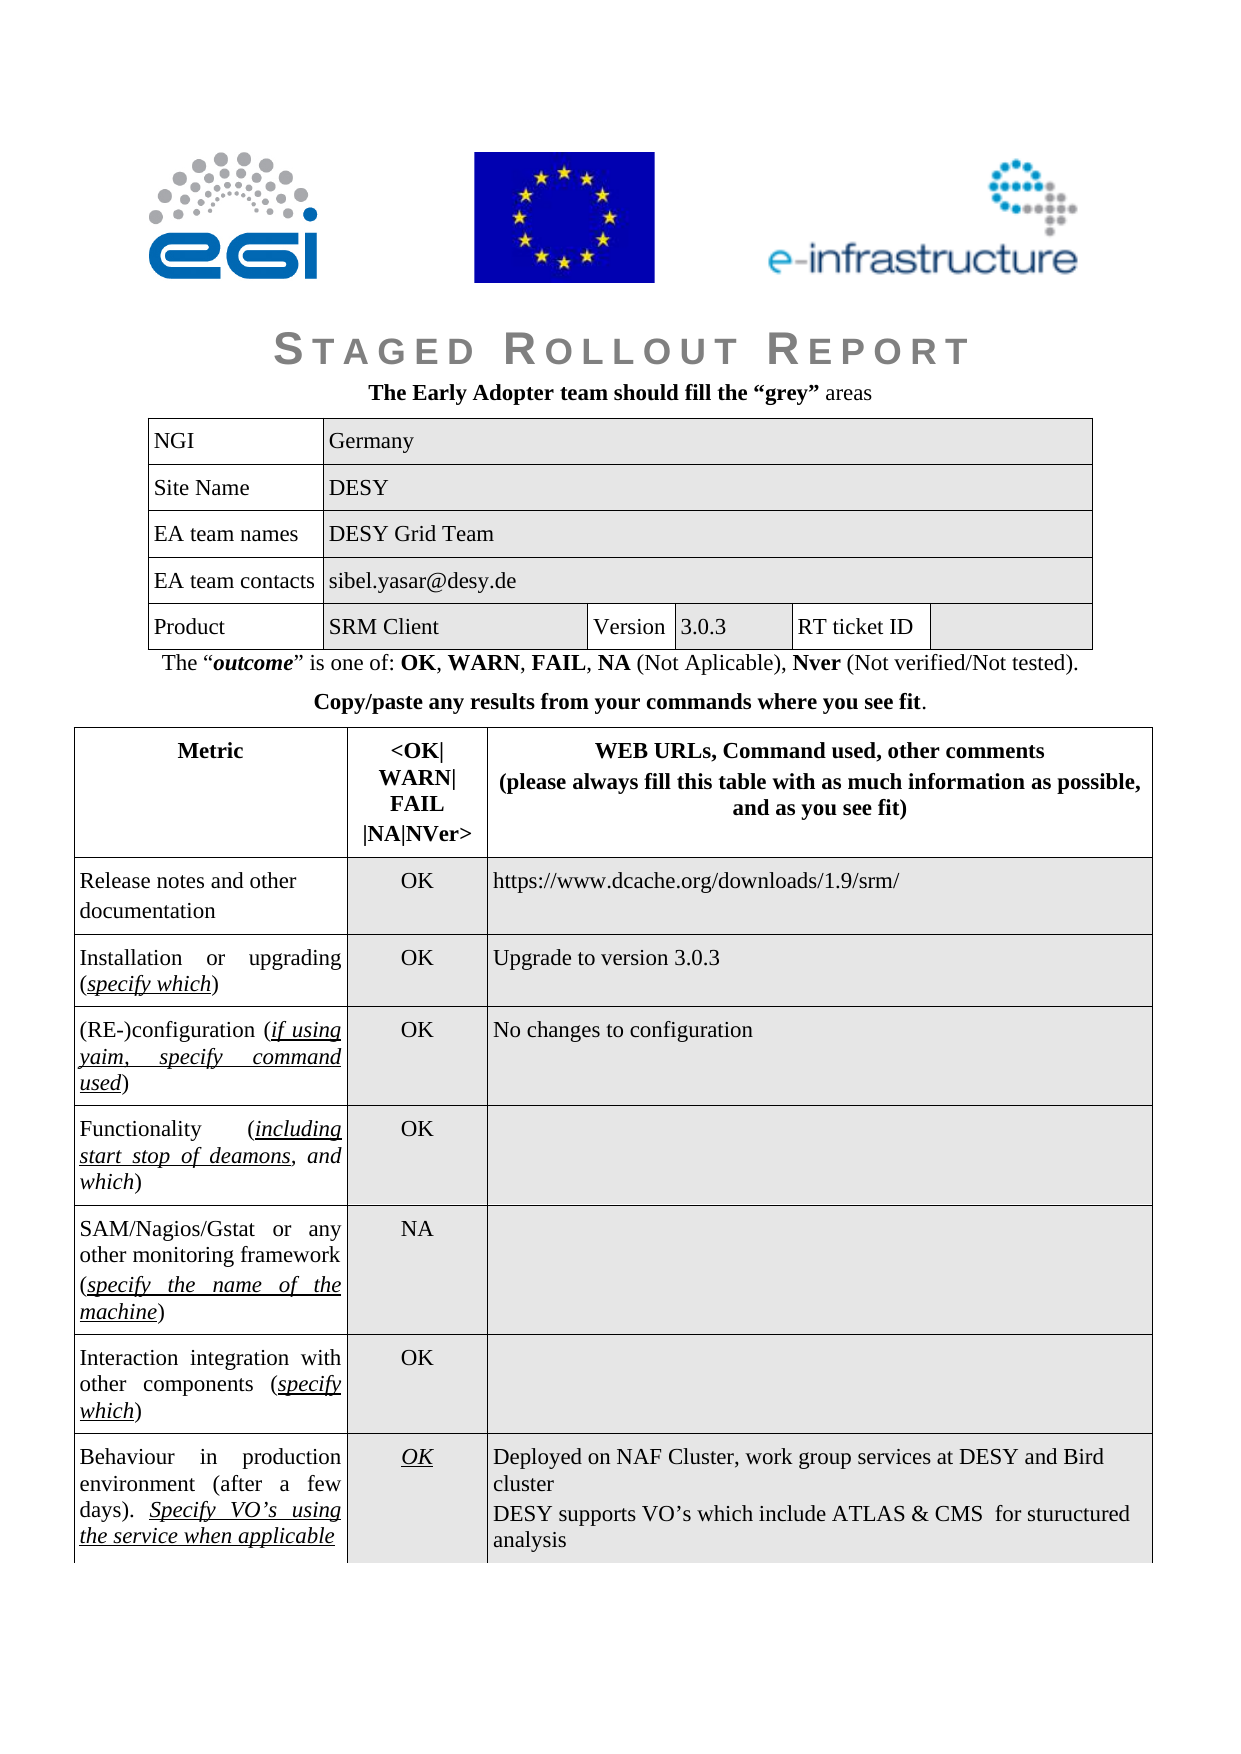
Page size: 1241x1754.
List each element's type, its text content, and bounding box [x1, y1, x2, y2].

text Copy/paste any results from your commands where you see fit. [148, 688, 1092, 715]
table_header Metric [75, 728, 347, 857]
table_cell Site Name [149, 465, 323, 510]
table_cell OK [348, 935, 487, 1006]
table_cell Behaviour in production environment (after a few days). Specify VO’s using the service when applicable [75, 1434, 347, 1563]
table_cell OK [348, 1106, 487, 1204]
table_cell EA team names [149, 511, 323, 557]
picture [761, 152, 1086, 283]
text The “outcome” is one of: OK, WARN, FAIL, NA (Not Aplicable), Nver (Not verified/Not tested). [148, 650, 1092, 676]
table_cell 3.0.3 [676, 604, 792, 649]
table_cell OK [348, 1434, 487, 1563]
table_cell Deployed on NAF Cluster, work group services at DESY and Bird cluster DESY supports VO’s which include ATLAS & CMS for stuructured analysis [488, 1434, 1152, 1563]
table_header WEB URLs, Command used, other comments (please always fill this table with as much information as possible, and as you see fit) [488, 728, 1152, 857]
picture [147, 152, 319, 281]
table_cell OK [348, 1007, 487, 1105]
table_header NGI [149, 419, 323, 464]
table_cell Upgrade to version 3.0.3 [488, 935, 1152, 1006]
table_cell No changes to configuration [488, 1007, 1152, 1105]
table_cell DESY [324, 465, 1092, 510]
table_header Germany [324, 419, 1092, 464]
table_cell [488, 1335, 1152, 1433]
text The Early Adopter team should fill the “grey” areas [148, 379, 1092, 405]
table_cell sibel.yasar@desy.de [324, 558, 1092, 603]
table_cell SAM/Nagios/Gstat or any other monitoring framework (specify the name of the machine) [75, 1206, 347, 1334]
table_cell https://www.dcache.org/downloads/1.9/srm/ [488, 858, 1152, 934]
table_cell EA team contacts [149, 558, 323, 603]
title Staged Rollout Report [148, 322, 1092, 374]
table_cell Version [588, 604, 675, 649]
table_cell NA [348, 1206, 487, 1334]
table_cell [488, 1206, 1152, 1334]
table_cell Release notes and other documentation [75, 858, 347, 934]
table_cell [931, 604, 1092, 649]
table_header <OK|WARN|FAIL |NA|NVer> [348, 728, 487, 857]
picture [474, 152, 655, 283]
table_cell SRM Client [324, 604, 587, 649]
table_cell RT ticket ID [793, 604, 930, 649]
table_cell OK [348, 1335, 487, 1433]
table_cell (RE-)configuration (if using yaim, specify command used) [75, 1007, 347, 1105]
table_cell OK [348, 858, 487, 934]
table_cell DESY Grid Team [324, 511, 1092, 557]
table_cell [488, 1106, 1152, 1204]
table_cell Functionality (including start stop of deamons, and which) [75, 1106, 347, 1204]
table_cell Installation or upgrading (specify which) [75, 935, 347, 1006]
table_cell Interaction integration with other components (specify which) [75, 1335, 347, 1433]
table_cell Product [149, 604, 323, 649]
